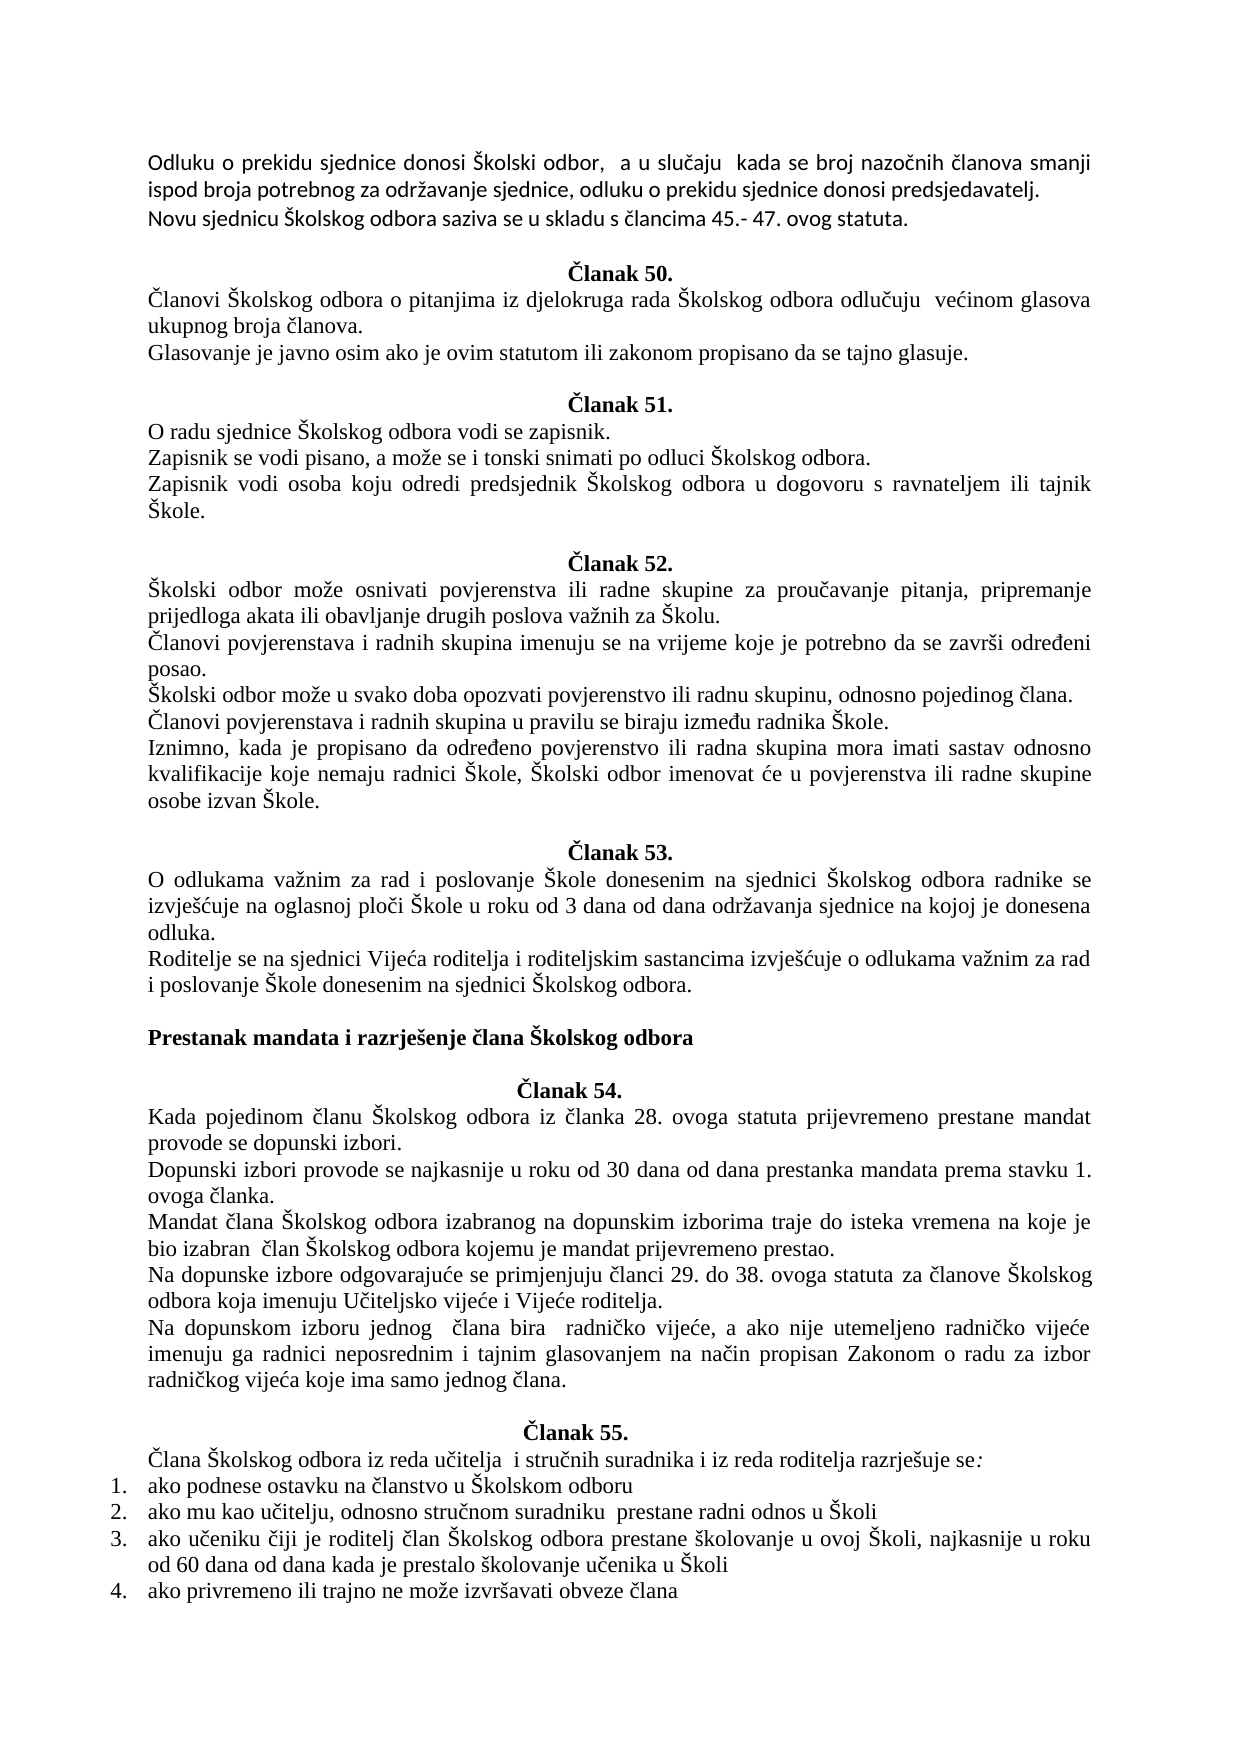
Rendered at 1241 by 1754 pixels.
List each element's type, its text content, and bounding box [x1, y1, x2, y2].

text Članak 50. [148, 260, 1093, 286]
list ako privremeno ili trajno ne može izvršavati obveze člana [110, 1577, 1093, 1604]
text Dopunski izbori provode se najkasnije u roku od 30 dana od dana prestanka mandata prema stavku 1. ovoga članka. [148, 1156, 1093, 1208]
text Novu sjednicu Školskog odbora saziva se u skladu s člancima 45.- 47. ovog statuta. [148, 204, 1093, 232]
text Članak 51. [148, 391, 1093, 418]
text O radu sjednice Školskog odbora vodi se zapisnik. [148, 418, 1093, 444]
list ako podnese ostavku na članstvo u Školskom odboru [110, 1472, 1093, 1498]
text Kada pojedinom članu Školskog odbora iz članka 28. ovoga statuta prijevremeno prestane mandat provode se dopunski izbori. [148, 1103, 1093, 1156]
text Članak 52. [148, 549, 1093, 576]
text Zapisnik se vodi pisano, a može se i tonski snimati po odluci Školskog odbora. [148, 444, 1093, 471]
text Na dopunskom izboru jednog člana bira radničko vijeće, a ako nije utemeljeno radničko vijeće imenuju ga radnici neposrednim i tajnim glasovanjem na način propisan Zakonom o radu za izbor radničkog vijeća koje ima samo jednog člana. [148, 1314, 1093, 1393]
text Članak 54. [148, 1077, 1093, 1103]
text Na dopunske izbore odgovarajuće se primjenjuju članci 29. do 38. ovoga statuta za članove Školskog odbora koja imenuju Učiteljsko vijeće i Vijeće roditelja. [148, 1261, 1093, 1314]
text Roditelje se na sjednici Vijeća roditelja i roditeljskim sastancima izvješćuje o odlukama važnim za rad i poslovanje Škole donesenim na sjednici Školskog odbora. [148, 945, 1093, 998]
text Školski odbor može osnivati povjerenstva ili radne skupine za proučavanje pitanja, pripremanje prijedloga akata ili obavljanje drugih poslova važnih za Školu. [148, 576, 1093, 629]
text Članovi Školskog odbora o pitanjima iz djelokruga rada Školskog odbora odlučuju većinom glasova ukupnog broja članova. [148, 286, 1093, 339]
text Zapisnik vodi osoba koju odredi predsjednik Školskog odbora u dogovoru s ravnateljem ili tajnik Škole. [148, 471, 1093, 523]
text Članak 53. [148, 839, 1093, 866]
text Članak 55. [523, 1419, 1093, 1446]
text Odluku o prekidu sjednice donosi Školski odbor, a u slučaju kada se broj nazočnih članova smanji ispod broja potrebnog za održavanje sjednice, odluku o prekidu sjednice donosi predsjedavatelj. [148, 148, 1093, 204]
text Prestanak mandata i razrješenje člana Školskog odbora [148, 1024, 1093, 1050]
text Člana Školskog odbora iz reda učitelja i stručnih suradnika i iz reda roditelja razrješuje se: [148, 1446, 1093, 1472]
text O odlukama važnim za rad i poslovanje Škole donesenim na sjednici Školskog odbora radnike se izvješćuje na oglasnoj ploči Škole u roku od 3 dana od dana održavanja sjednice na kojoj je donesena odluka. [148, 866, 1093, 945]
text Školski odbor može u svako doba opozvati povjerenstvo ili radnu skupinu, odnosno pojedinog člana. [148, 681, 1093, 708]
text Mandat člana Školskog odbora izabranog na dopunskim izborima traje do isteka vremena na koje je bio izabran član Školskog odbora kojemu je mandat prijevremeno prestao. [148, 1208, 1093, 1261]
list ako učeniku čiji je roditelj član Školskog odbora prestane školovanje u ovoj Školi, najkasnije u roku od 60 dana od dana kada je prestalo školovanje učenika u Školi [110, 1525, 1093, 1577]
text Članovi povjerenstava i radnih skupina u pravilu se biraju između radnika Škole. [148, 708, 1093, 734]
list ako mu kao učitelju, odnosno stručnom suradniku prestane radni odnos u Školi [110, 1498, 1093, 1525]
text Članovi povjerenstava i radnih skupina imenuju se na vrijeme koje je potrebno da se završi određeni posao. [148, 629, 1093, 681]
text Glasovanje je javno osim ako je ovim statutom ili zakonom propisano da se tajno glasuje. [148, 339, 1093, 365]
text Iznimno, kada je propisano da određeno povjerenstvo ili radna skupina mora imati sastav odnosno kvalifikacije koje nemaju radnici Škole, Školski odbor imenovat će u povjerenstva ili radne skupine osobe izvan Škole. [148, 734, 1093, 813]
